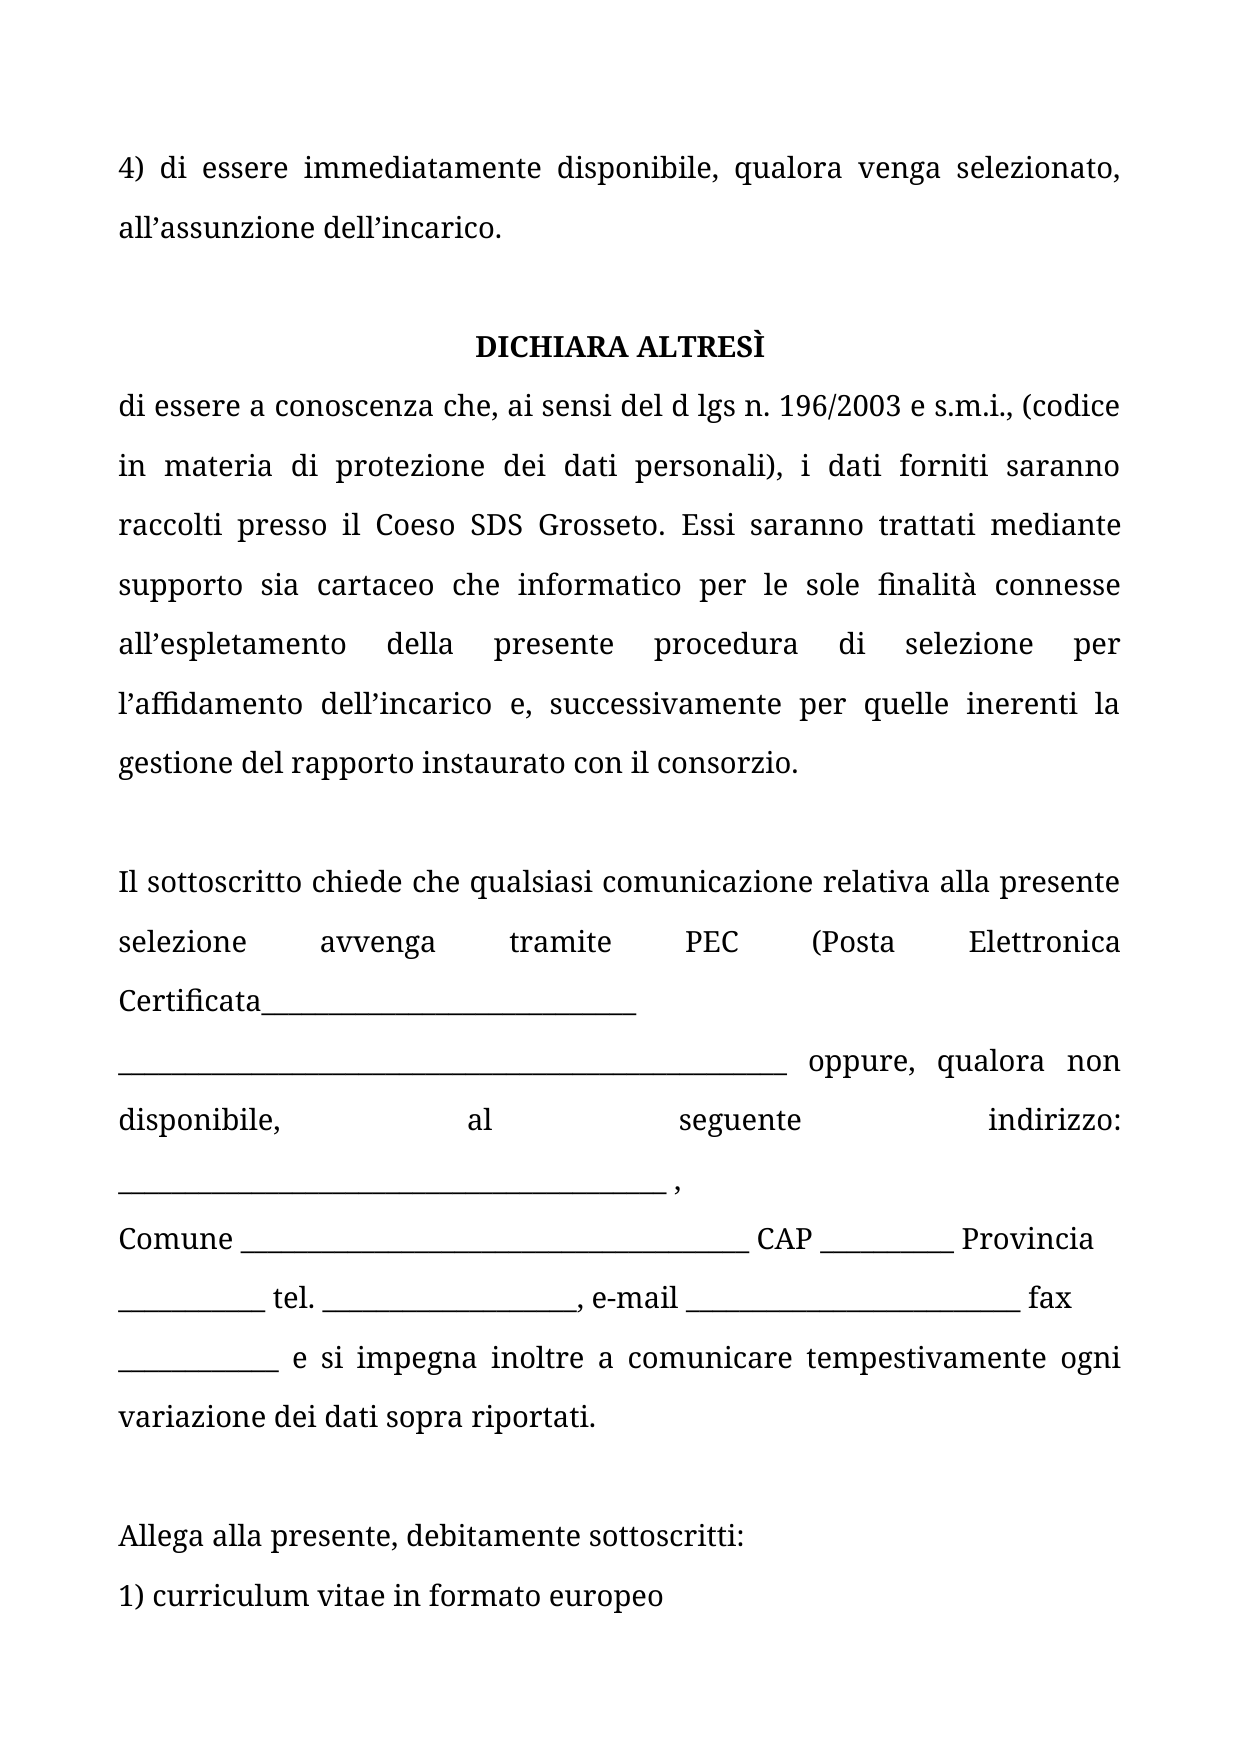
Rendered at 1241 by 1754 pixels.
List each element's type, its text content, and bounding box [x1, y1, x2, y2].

text __________________________________________________ oppure, qualora non disponibile, al seguente indirizzo: _________________________________________ , [118, 1040, 1122, 1198]
text DICHIARA ALTRESÌ [118, 326, 1122, 366]
text 1) curriculum vitae in formato europeo [118, 1575, 1122, 1615]
text ____________ e si impegna inoltre a comunicare tempestivamente ogni variazione dei dati sopra riportati. [118, 1337, 1122, 1436]
text Comune ______________________________________ CAP __________ Provincia [118, 1218, 1122, 1258]
text Allega alla presente, debitamente sottoscritti: [118, 1516, 1122, 1555]
text di essere a conoscenza che, ai sensi del d lgs n. 196/2003 e s.m.i., (codice in materia di protezione dei dati personali), i dati forniti saranno raccolti presso il Coeso SDS Grosseto. Essi saranno trattati mediante supporto sia cartaceo che informatico per le sole finalità connesse all’espletamento della presente procedura di selezione per l’affidamento dell’incarico e, successivamente per quelle inerenti la gestione del rapporto instaurato con il consorzio. [118, 386, 1122, 782]
text 4) di essere immediatamente disponibile, qualora venga selezionato, all’assunzione dell’incarico. [118, 148, 1122, 247]
text Il sottoscritto chiede che qualsiasi comunicazione relativa alla presente selezione avvenga tramite PEC (Posta Elettronica Certificata____________________________ [118, 861, 1122, 1020]
text ___________ tel. ___________________, e-mail _________________________ fax [118, 1278, 1122, 1317]
